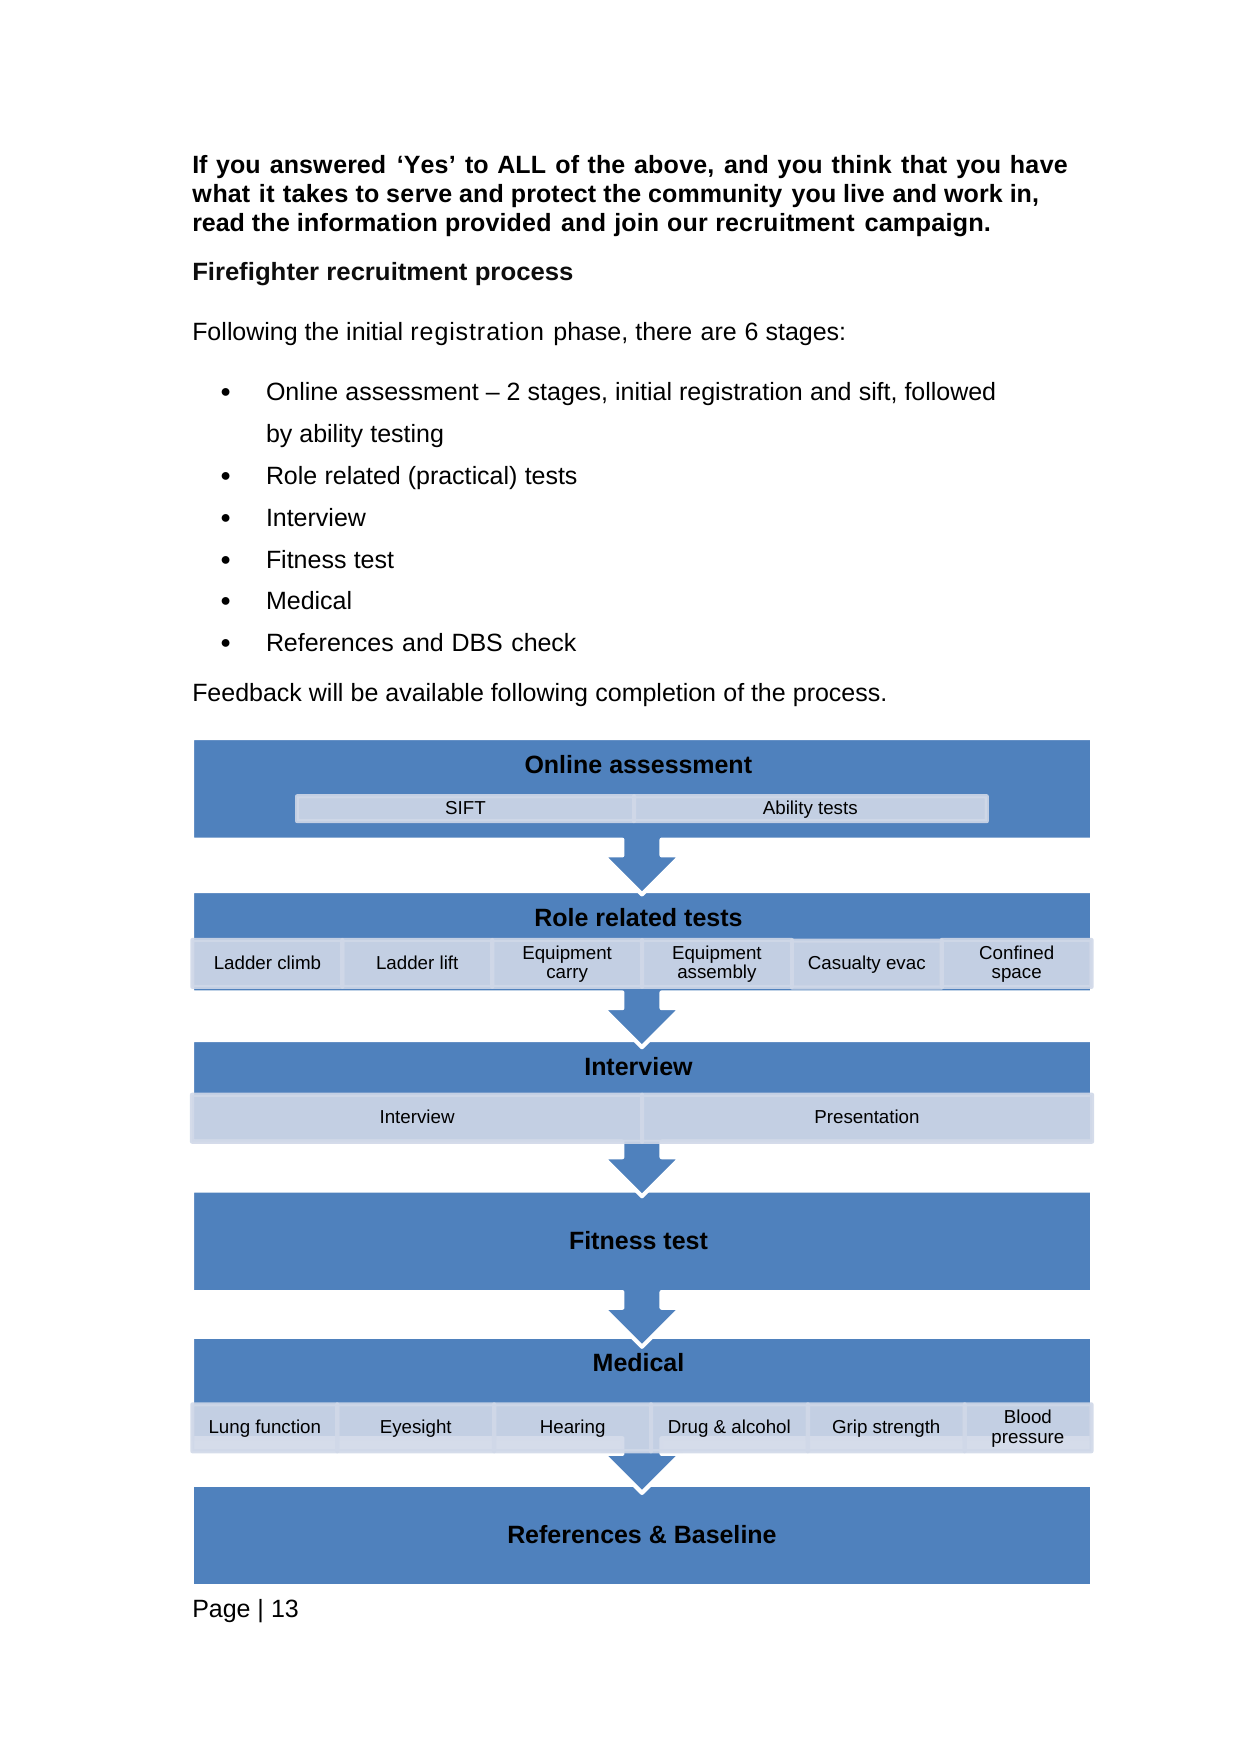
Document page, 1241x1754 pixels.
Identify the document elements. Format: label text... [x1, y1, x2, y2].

text If you answered ‘Yes’ to ALL of the above, and you think that you have what it takes to serve and protect the community you live and work in, read the information provided and join our recruitment campaign. [192, 150, 1090, 236]
text Feedback will be available following completion of the process. [192, 678, 1090, 707]
list Medical [222, 586, 1090, 615]
list Fitness test [222, 544, 1090, 573]
list References and DBS check [222, 628, 1090, 657]
list Online assessment – 2 stages, initial registration and sift, followed by ability testing [222, 377, 1023, 447]
subtitle Firefighter recruitment process [192, 257, 1090, 286]
text Following the initial registration phase, there are 6 stages: [192, 317, 1023, 346]
list Interview [222, 503, 1090, 532]
list Role related (practical) tests [222, 461, 1090, 490]
